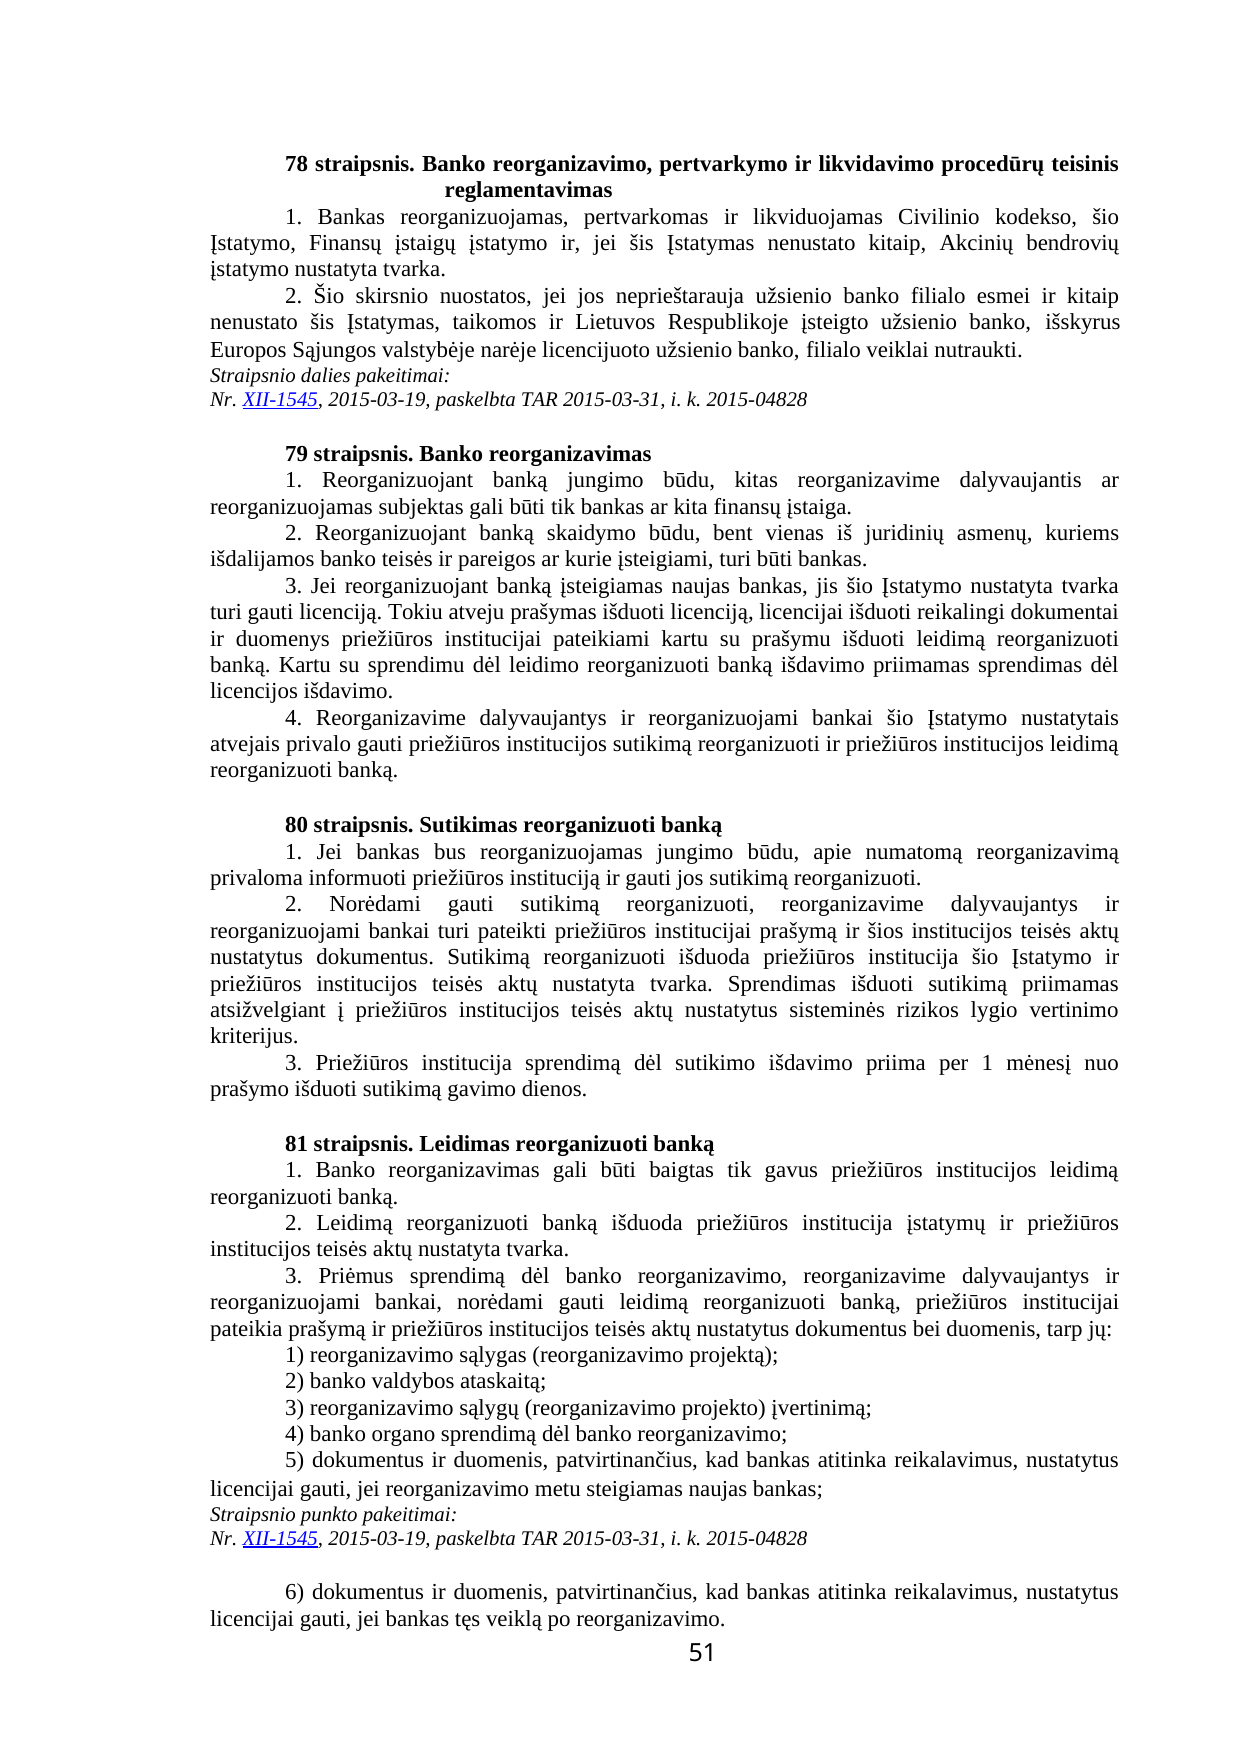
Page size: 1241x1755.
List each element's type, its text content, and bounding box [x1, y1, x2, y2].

text Straipsnio punkto pakeitimai: [210, 1501, 1120, 1526]
text 4) banko organo sprendimą dėl banko reorganizavimo; [210, 1420, 1120, 1446]
text 81 straipsnis. Leidimas reorganizuoti banką [210, 1130, 1120, 1156]
text 1. Banko reorganizavimas gali būti baigtas tik gavus priežiūros institucijos leidimą reorganizuoti banką. [210, 1156, 1120, 1209]
text 78 straipsnis. Banko reorganizavimo, pertvarkymo ir likvidavimo procedūrų teisinis reglamentavimas [285, 150, 1120, 203]
text 1. Jei bankas bus reorganizuojamas jungimo būdu, apie numatomą reorganizavimą privaloma informuoti priežiūros instituciją ir gauti jos sutikimą reorganizuoti. [210, 838, 1120, 891]
text 1) reorganizavimo sąlygas (reorganizavimo projektą); [210, 1341, 1120, 1367]
text 80 straipsnis. Sutikimas reorganizuoti banką [210, 811, 1120, 838]
text 3. Priežiūros institucija sprendimą dėl sutikimo išdavimo priima per 1 mėnesį nuo prašymo išduoti sutikimą gavimo dienos. [210, 1049, 1120, 1101]
text 6) dokumentus ir duomenis, patvirtinančius, kad bankas atitinka reikalavimus, nustatytus licencijai gauti, jei bankas tęs veiklą po reorganizavimo. [210, 1578, 1120, 1631]
text 3. Priėmus sprendimą dėl banko reorganizavimo, reorganizavime dalyvaujantys ir reorganizuojami bankai, norėdami gauti leidimą reorganizuoti banką, priežiūros institucijai pateikia prašymą ir priežiūros institucijos teisės aktų nustatytus dokumentus bei duomenis, tarp jų: [210, 1262, 1120, 1341]
text 2. Šio skirsnio nuostatos, jei jos neprieštarauja užsienio banko filialo esmei ir kitaip nenustato šis Įstatymas, taikomos ir Lietuvos Respublikoje įsteigto užsienio banko, išskyrus Europos Sąjungos valstybėje narėje licencijuoto užsienio banko, filialo veiklai nutraukti. [210, 282, 1120, 363]
text 3) reorganizavimo sąlygų (reorganizavimo projekto) įvertinimą; [210, 1394, 1120, 1420]
text 3. Jei reorganizuojant banką įsteigiamas naujas bankas, jis šio Įstatymo nustatyta tvarka turi gauti licenciją. Tokiu atveju prašymas išduoti licenciją, licencijai išduoti reikalingi dokumentai ir duomenys priežiūros institucijai pateikiami kartu su prašymu išduoti leidimą reorganizuoti banką. Kartu su sprendimu dėl leidimo reorganizuoti banką išdavimo priimamas sprendimas dėl licencijos išdavimo. [210, 572, 1120, 704]
text 79 straipsnis. Banko reorganizavimas [210, 440, 1120, 466]
text 2. Norėdami gauti sutikimą reorganizuoti, reorganizavime dalyvaujantys ir reorganizuojami bankai turi pateikti priežiūros institucijai prašymą ir šios institucijos teisės aktų nustatytus dokumentus. Sutikimą reorganizuoti išduoda priežiūros institucija šio Įstatymo ir priežiūros institucijos teisės aktų nustatyta tvarka. Sprendimas išduoti sutikimą priimamas atsižvelgiant į priežiūros institucijos teisės aktų nustatytus sisteminės rizikos lygio vertinimo kriterijus. [210, 891, 1120, 1049]
text Straipsnio dalies pakeitimai: [210, 363, 1120, 387]
text 4. Reorganizavime dalyvaujantys ir reorganizuojami bankai šio Įstatymo nustatytais atvejais privalo gauti priežiūros institucijos sutikimą reorganizuoti ir priežiūros institucijos leidimą reorganizuoti banką. [210, 704, 1120, 783]
text Nr. XII-1545, 2015-03-19, paskelbta TAR 2015-03-31, i. k. 2015-04828 [210, 1526, 1120, 1549]
text 5) dokumentus ir duomenis, patvirtinančius, kad bankas atitinka reikalavimus, nustatytus licencijai gauti, jei reorganizavimo metu steigiamas naujas bankas; [210, 1446, 1120, 1501]
text 1. Bankas reorganizuojamas, pertvarkomas ir likviduojamas Civilinio kodekso, šio Įstatymo, Finansų įstaigų įstatymo ir, jei šis Įstatymas nenustato kitaip, Akcinių bendrovių įstatymo nustatyta tvarka. [210, 203, 1120, 282]
text Nr. XII-1545, 2015-03-19, paskelbta TAR 2015-03-31, i. k. 2015-04828 [210, 387, 1120, 411]
text 2. Leidimą reorganizuoti banką išduoda priežiūros institucija įstatymų ir priežiūros institucijos teisės aktų nustatyta tvarka. [210, 1209, 1120, 1262]
text 2. Reorganizuojant banką skaidymo būdu, bent vienas iš juridinių asmenų, kuriems išdalijamos banko teisės ir pareigos ar kurie įsteigiami, turi būti bankas. [210, 519, 1120, 572]
text 2) banko valdybos ataskaitą; [210, 1367, 1120, 1394]
text 1. Reorganizuojant banką jungimo būdu, kitas reorganizavime dalyvaujantis ar reorganizuojamas subjektas gali būti tik bankas ar kita finansų įstaiga. [210, 466, 1120, 519]
